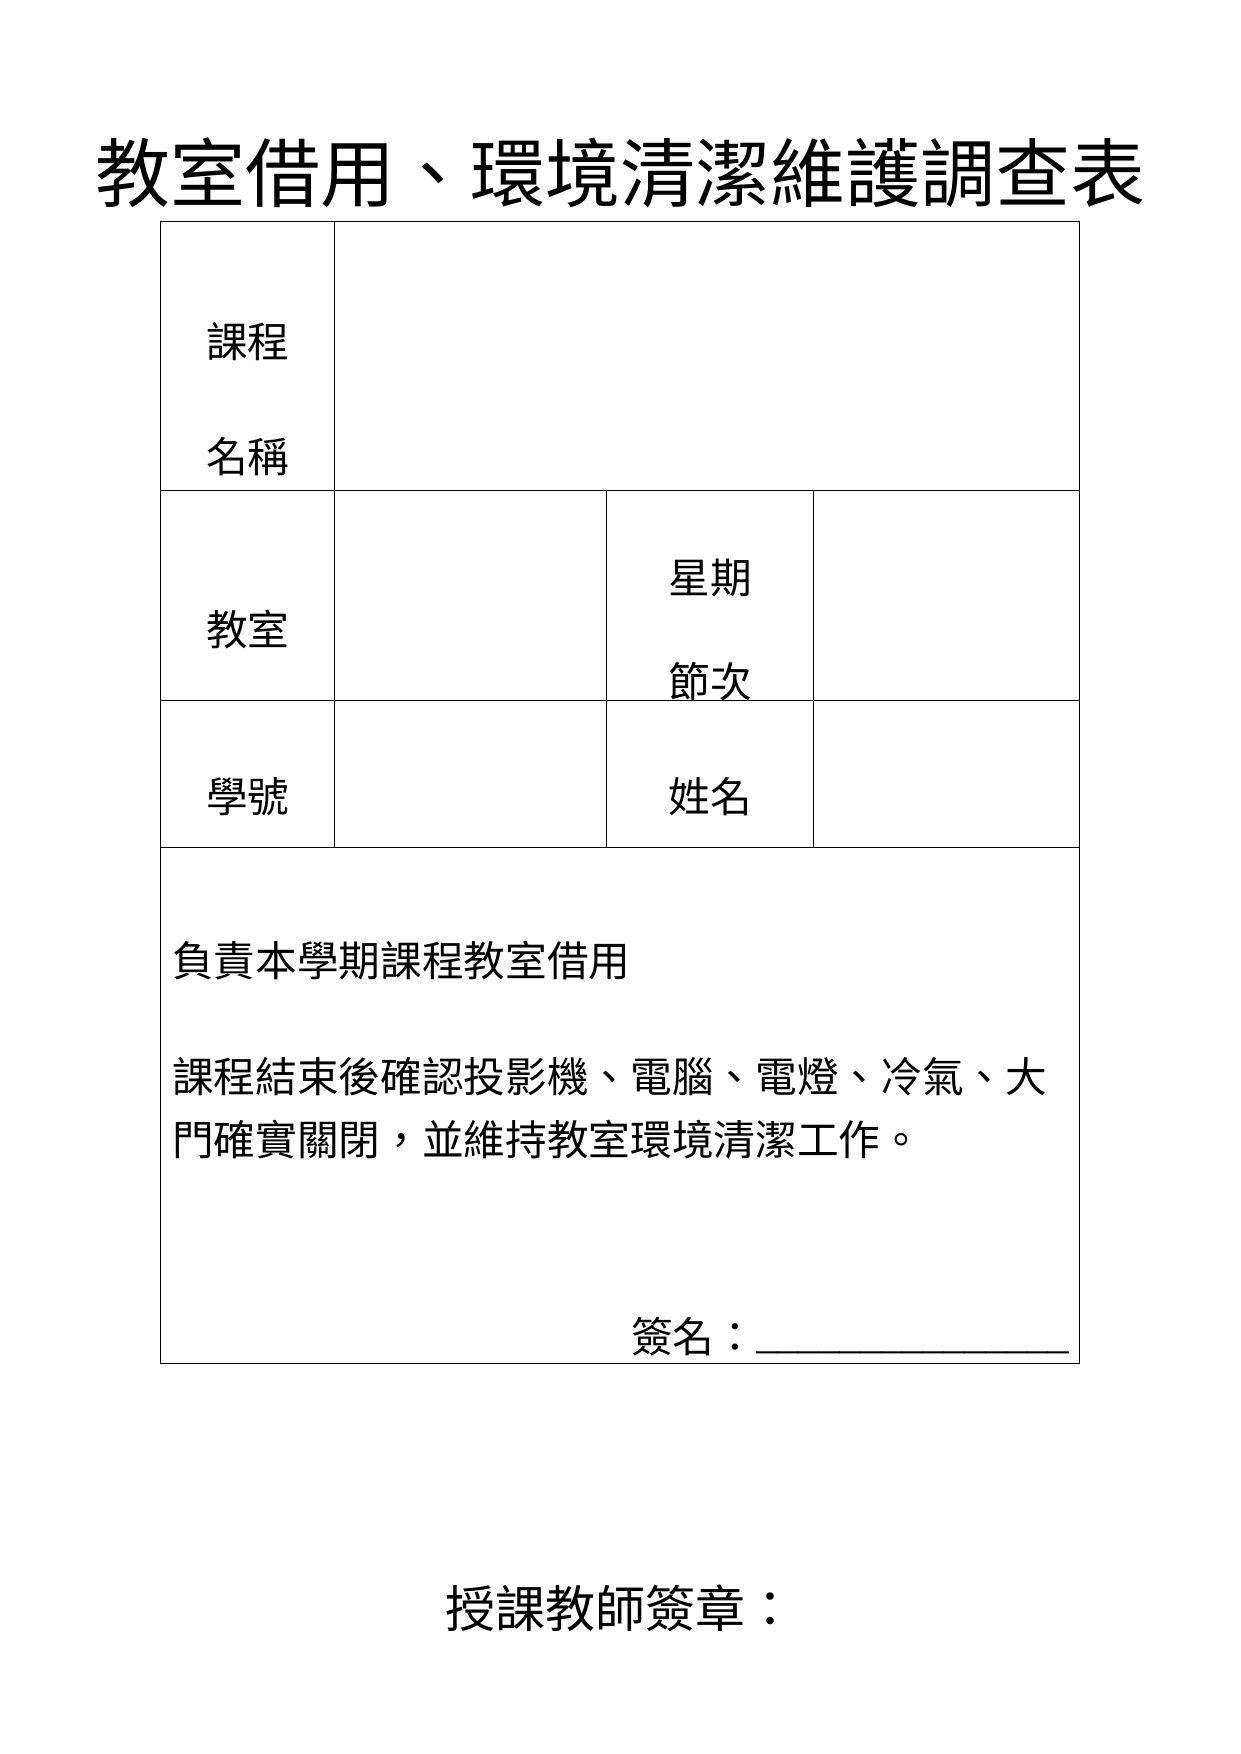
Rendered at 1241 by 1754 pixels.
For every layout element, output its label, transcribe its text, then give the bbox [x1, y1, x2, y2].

table_cell 教室 [161, 491, 334, 700]
table_cell [335, 701, 606, 847]
table_cell [335, 491, 606, 700]
table_cell 負責本學期課程教室借用 課程結束後確認投影機、電腦、電燈、冷氣、大門確實關閉，並維持教室環境清潔工作。 簽名：_______________ [161, 848, 1079, 1363]
table_cell [814, 491, 1079, 700]
table_cell 姓名 [607, 701, 813, 847]
table_cell [814, 701, 1079, 847]
table_header 課程 名稱 [161, 222, 334, 490]
table_cell 星期 節次 [607, 491, 813, 700]
table_cell 學號 [161, 701, 334, 847]
table_header [335, 222, 1079, 490]
text 教室借用、環境清潔維護調查表 [75, 96, 1165, 221]
text 授課教師簽章： [75, 1533, 1165, 1658]
